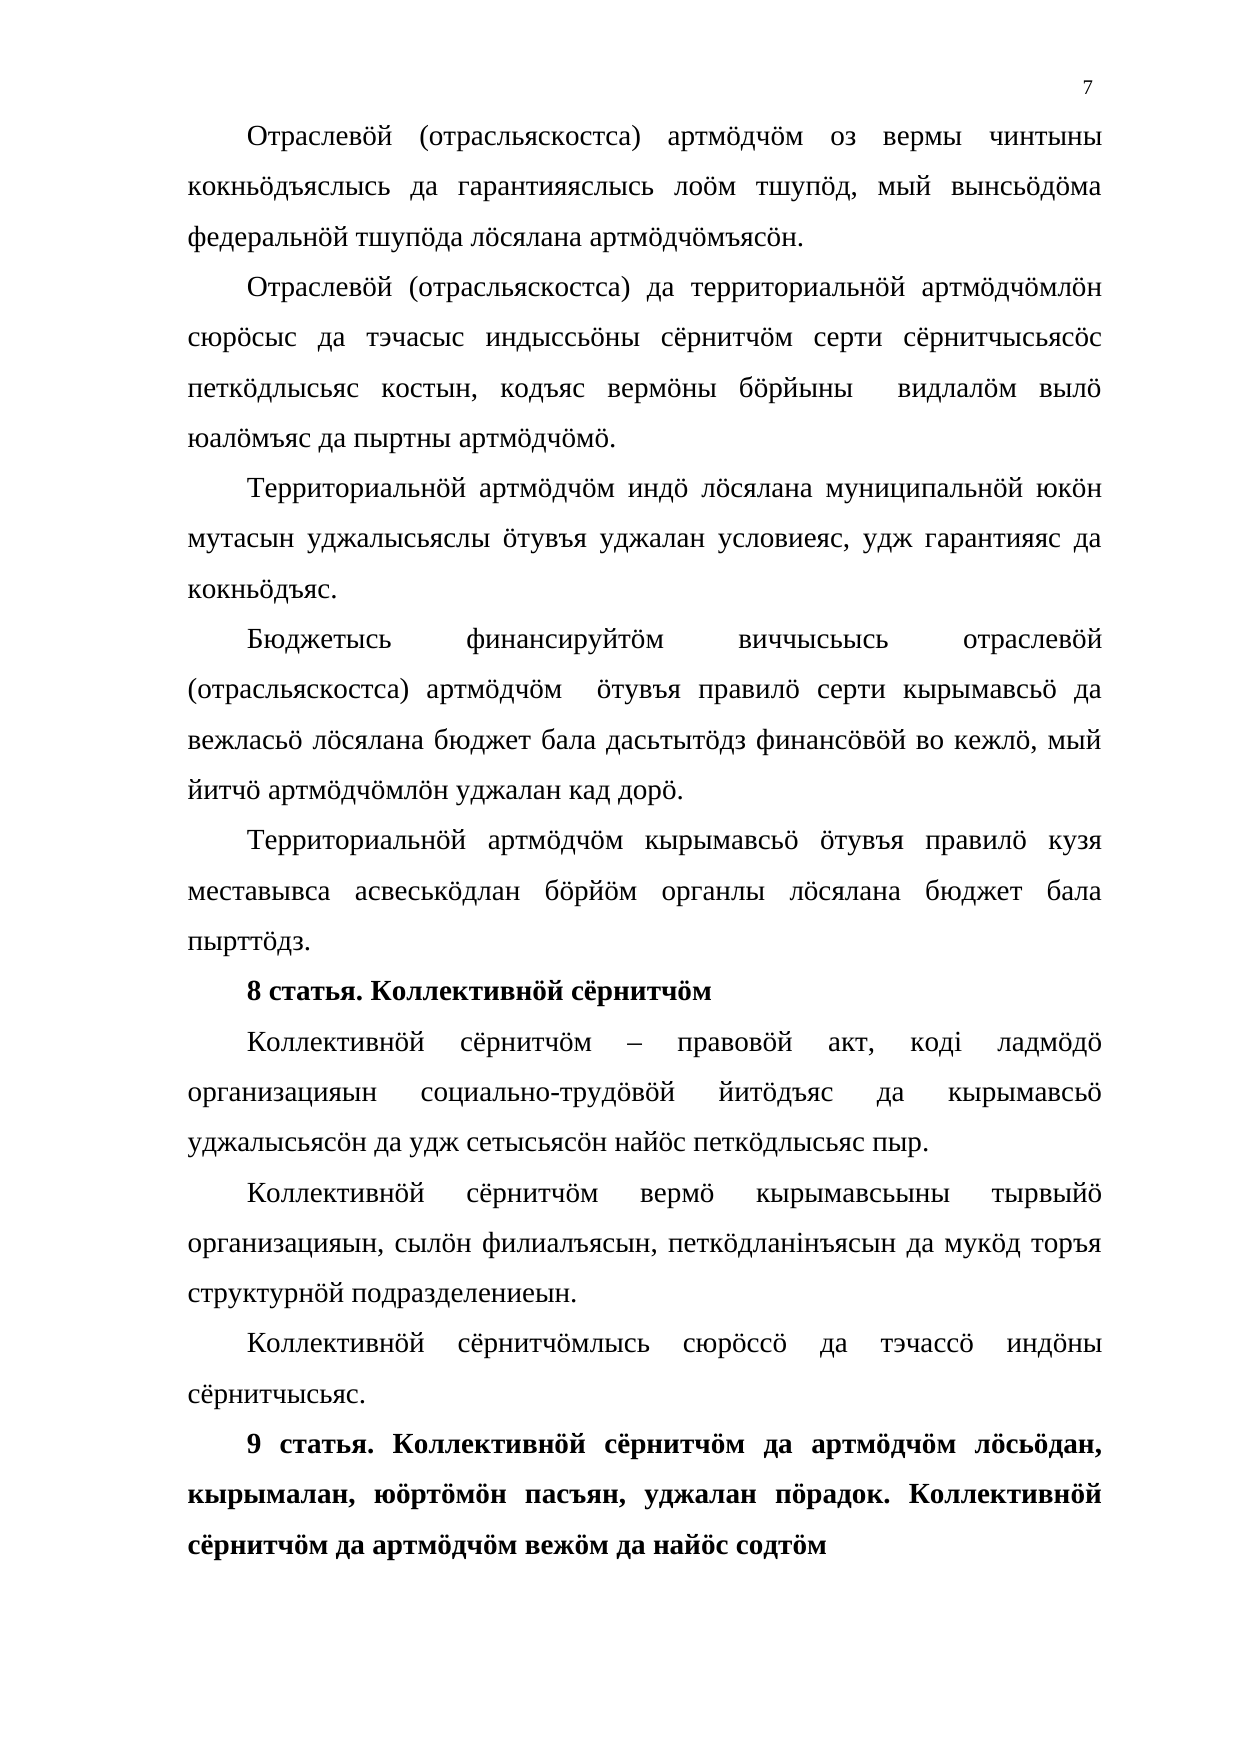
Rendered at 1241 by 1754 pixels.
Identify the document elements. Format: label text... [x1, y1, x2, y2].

text Бюджетысь финансируйтöм виччысьысь отраслевöй (отрасльяскостса) артмöдчöм öтувъя правилö серти кырымавсьö да вежласьö лöсялана бюджет бала дасьтытöдз финансöвöй во кежлö, мый йитчö артмöдчöмлöн уджалан кад дорö. [187, 621, 1103, 806]
text 8 статья. Коллективнöй сёрнитчöм [187, 973, 1103, 1007]
text Отраслевöй (отрасльяскостса) артмöдчöм оз вермы чинтыны кокньöдъяслысь да гарантияяслысь лоöм тшупöд, мый вынсьöдöма федеральнöй тшупöда лöсялана артмöдчöмъясöн. [187, 118, 1103, 252]
text Коллективнöй сёрнитчöм вермö кырымавсьыны тырвыйö организацияын, сылöн филиалъясын, петкöдланiнъясын да мукöд торъя структурнöй подразделениеын. [187, 1175, 1103, 1309]
text Территориальнöй артмöдчöм кырымавсьö öтувъя правилö кузя меставывса асвеськöдлан бöрйöм органлы лöсялана бюджет бала пырттöдз. [187, 822, 1103, 957]
text Территориальнöй артмöдчöм индö лöсялана муниципальнöй юкöн мутасын уджалысьяслы öтувъя уджалан условиеяс, удж гарантияяс да кокньöдъяс. [187, 470, 1103, 604]
text Коллективнöй сёрнитчöмлысь сюрöссö да тэчассö индöны сёрнитчысьяс. [187, 1326, 1103, 1409]
text Коллективнöй сёрнитчöм – правовöй акт, кодi ладмöдö организацияын социально-трудöвöй йитöдъяс да кырымавсьö уджалысьясöн да удж сетысьясöн найöс петкöдлысьяс пыр. [187, 1024, 1103, 1158]
text 9 статья. Коллективнöй сёрнитчöм да артмöдчöм лöсьöдан, кырымалан, юöртöмöн пасъян, уджалан пöрадок. Коллективнöй сёрнитчöм да артмöдчöм вежöм да найöс содтöм [187, 1426, 1103, 1560]
text Отраслевöй (отрасльяскостса) да территориальнöй артмöдчöмлöн сюрöсыс да тэчасыс индыссьöны сёрнитчöм серти сёрнитчысьясöс петкöдлысьяс костын, кодъяс вермöны бöрйыны видлалöм вылö юалöмъяс да пыртны артмöдчöмö. [187, 269, 1103, 453]
